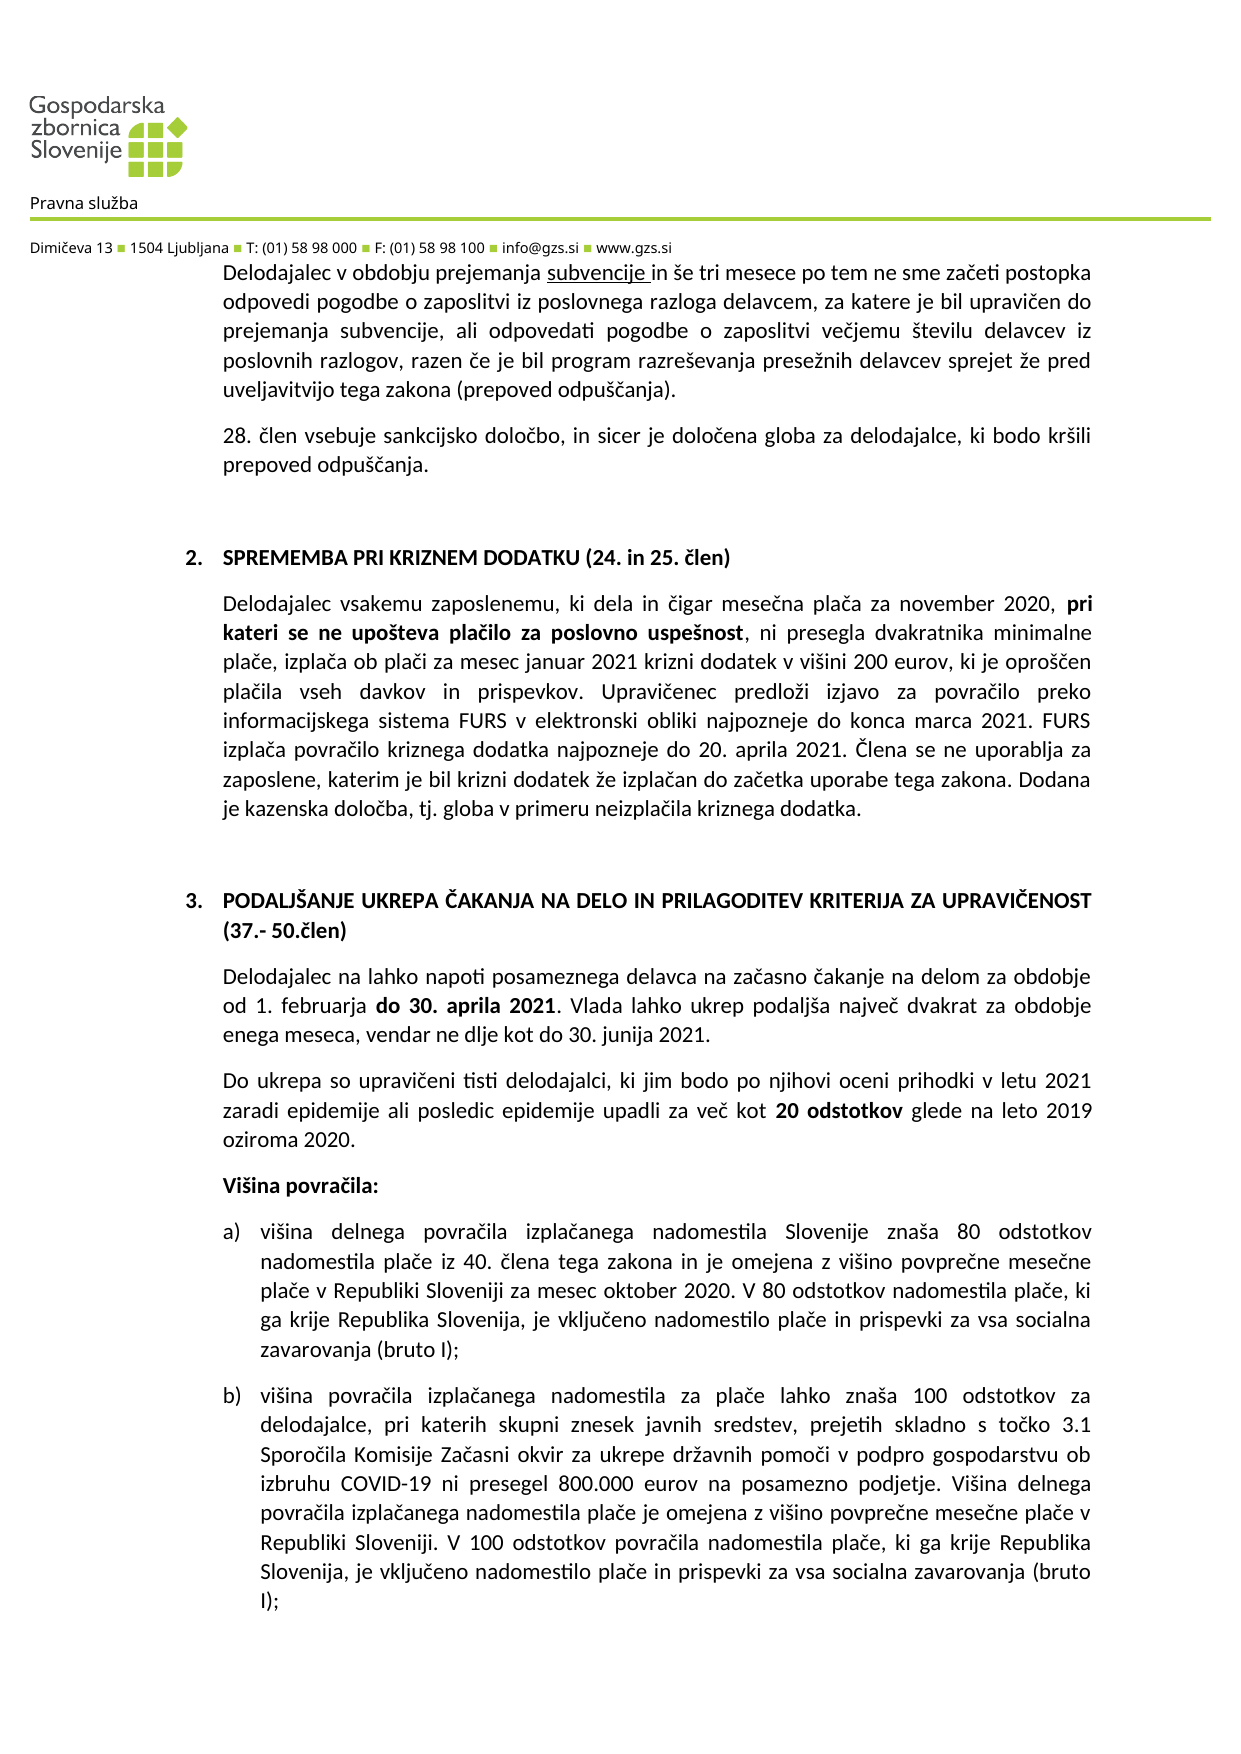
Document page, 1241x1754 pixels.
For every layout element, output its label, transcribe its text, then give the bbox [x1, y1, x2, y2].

text Delodajalec na lahko napoti posameznega delavca na začasno čakanje na delom za obdobje od 1. februarja do 30. aprila 2021. Vlada lahko ukrep podaljša največ dvakrat za obdobje enega meseca, vendar ne dlje kot do 30. junija 2021. [223, 962, 1093, 1049]
list višina povračila izplačanega nadomestila za plače lahko znaša 100 odstotkov za delodajalce, pri katerih skupni znesek javnih sredstev, prejetih skladno s točko 3.1 Sporočila Komisije Začasni okvir za ukrepe državnih pomoči v podpro gospodarstvu ob izbruhu COVID-19 ni presegel 800.000 eurov na posamezno podjetje. Višina delnega povračila izplačanega nadomestila plače je omejena z višino povprečne mesečne plače v Republiki Sloveniji. V 100 odstotkov povračila nadomestila plače, ki ga krije Republika Slovenija, je vključeno nadomestilo plače in prispevki za vsa socialna zavarovanja (bruto I); [223, 1381, 1093, 1615]
text Delodajalec vsakemu zaposlenemu, ki dela in čigar mesečna plača za november 2020, pri kateri se ne upošteva plačilo za poslovno uspešnost, ni presegla dvakratnika minimalne plače, izplača ob plači za mesec januar 2021 krizni dodatek v višini 200 eurov, ki je oproščen plačila vseh davkov in prispevkov. Upravičenec predloži izjavo za povračilo preko informacijskega sistema FURS v elektronski obliki najpozneje do konca marca 2021. FURS izplača povračilo kriznega dodatka najpozneje do 20. aprila 2021. Člena se ne uporablja za zaposlene, katerim je bil krizni dodatek že izplačan do začetka uporabe tega zakona. Dodana je kazenska določba, tj. globa v primeru neizplačila kriznega dodatka. [223, 589, 1093, 822]
text Delodajalec v obdobju prejemanja subvencije in še tri mesece po tem ne sme začeti postopka odpovedi pogodbe o zaposlitvi iz poslovnega razloga delavcem, za katere je bil upravičen do prejemanja subvencije, ali odpovedati pogodbe o zaposlitvi večjemu številu delavcev iz poslovnih razlogov, razen če je bil program razreševanja presežnih delavcev sprejet že pred uveljavitvijo tega zakona (prepoved odpuščanja). [223, 258, 1093, 403]
text Višina povračila: [223, 1171, 1093, 1199]
list SPREMEMBA PRI KRIZNEM DODATKU (24. in 25. člen) [185, 543, 1093, 571]
list PODALJŠANJE UKREPA ČAKANJA NA DELO IN PRILAGODITEV KRITERIJA ZA UPRAVIČENOST (37.- 50.člen) [185, 886, 1093, 944]
list višina delnega povračila izplačanega nadomestila Slovenije znaša 80 odstotkov nadomestila plače iz 40. člena tega zakona in je omejena z višino povprečne mesečne plače v Republiki Sloveniji za mesec oktober 2020. V 80 odstotkov nadomestila plače, ki ga krije Republika Slovenija, je vključeno nadomestilo plače in prispevki za vsa socialna zavarovanja (bruto I); [223, 1217, 1093, 1363]
text Do ukrepa so upravičeni tisti delodajalci, ki jim bodo po njihovi oceni prihodki v letu 2021 zaradi epidemije ali posledic epidemije upadli za več kot 20 odstotkov glede na leto 2019 oziroma 2020. [223, 1067, 1093, 1153]
text 28. člen vsebuje sankcijsko določbo, in sicer je določena globa za delodajalce, ki bodo kršili prepoved odpuščanja. [223, 421, 1093, 479]
